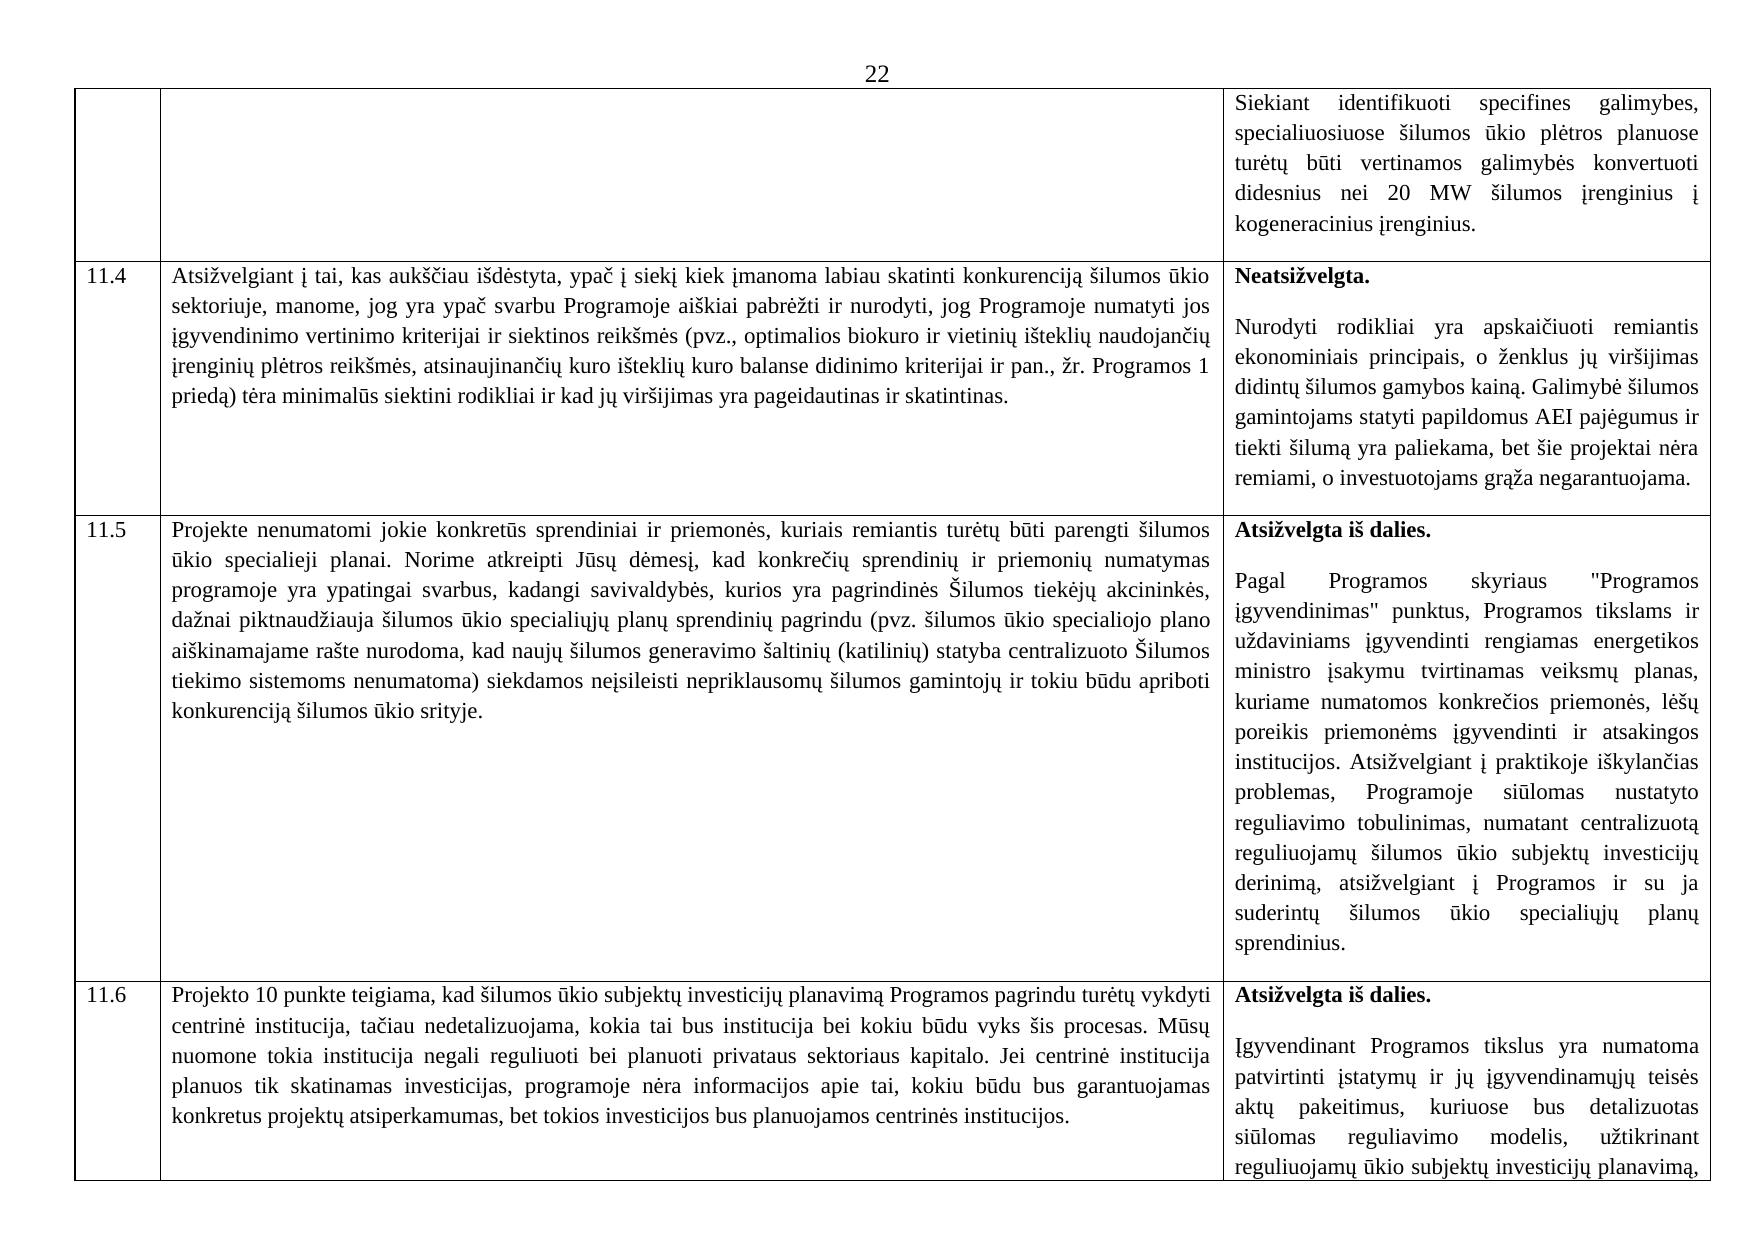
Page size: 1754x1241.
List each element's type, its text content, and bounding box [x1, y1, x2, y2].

table_cell Projekte nenumatomi jokie konkretūs sprendiniai ir priemonės, kuriais remiantis turėtų būti parengti šilumos ūkio specialieji planai. Norime atkreipti Jūsų dėmesį, kad konkrečių sprendinių ir priemonių numatymas programoje yra ypatingai svarbus, kadangi savivaldybės, kurios yra pagrindinės Šilumos tiekėjų akcininkės, dažnai piktnaudžiauja šilumos ūkio specialiųjų planų sprendinių pagrindu (pvz. šilumos ūkio specialiojo plano aiškinamajame rašte nurodoma, kad naujų šilumos generavimo šaltinių (katilinių) statyba centralizuoto Šilumos tiekimo sistemoms nenumatoma) siekdamos neįsileisti nepriklausomų šilumos gamintojų ir tokiu būdu apriboti konkurenciją šilumos ūkio srityje. [161, 516, 1223, 981]
table_cell [161, 89, 1223, 261]
table_cell Atsižvelgta iš dalies. Pagal Programos skyriaus "Programos įgyvendinimas" punktus, Programos tikslams ir uždaviniams įgyvendinti rengiamas energetikos ministro įsakymu tvirtinamas veiksmų planas, kuriame numatomos konkrečios priemonės, lėšų poreikis priemonėms įgyvendinti ir atsakingos institucijos. Atsižvelgiant į praktikoje iškylančias problemas, Programoje siūlomas nustatyto reguliavimo tobulinimas, numatant centralizuotą reguliuojamų šilumos ūkio subjektų investicijų derinimą, atsižvelgiant į Programos ir su ja suderintų šilumos ūkio specialiųjų planų sprendinius. [1224, 516, 1710, 981]
table_cell 11.4 [76, 262, 160, 515]
table_cell Neatsižvelgta. Nurodyti rodikliai yra apskaičiuoti remiantis ekonominiais principais, o ženklus jų viršijimas didintų šilumos gamybos kainą. Galimybė šilumos gamintojams statyti papildomus AEI pajėgumus ir tiekti šilumą yra paliekama, bet šie projektai nėra remiami, o investuotojams grąža negarantuojama. [1224, 262, 1710, 515]
table_cell Atsižvelgiant į tai, kas aukščiau išdėstyta, ypač į siekį kiek įmanoma labiau skatinti konkurenciją šilumos ūkio sektoriuje, manome, jog yra ypač svarbu Programoje aiškiai pabrėžti ir nurodyti, jog Programoje numatyti jos įgyvendinimo vertinimo kriterijai ir siektinos reikšmės (pvz., optimalios biokuro ir vietinių išteklių naudojančių įrenginių plėtros reikšmės, atsinaujinančių kuro išteklių kuro balanse didinimo kriterijai ir pan., žr. Programos 1 priedą) tėra minimalūs siektini rodikliai ir kad jų viršijimas yra pageidautinas ir skatintinas. [161, 262, 1223, 515]
table_cell 11.5 [76, 516, 160, 981]
table_cell Atsižvelgta iš dalies. Įgyvendinant Programos tikslus yra numatoma patvirtinti įstatymų ir jų įgyvendinamųjų teisės aktų pakeitimus, kuriuose bus detalizuotas siūlomas reguliavimo modelis, užtikrinant reguliuojamų ūkio subjektų investicijų planavimą, [1224, 982, 1710, 1180]
table_cell 11.6 [76, 982, 160, 1180]
table_cell [76, 89, 160, 261]
table_cell Siekiant identifikuoti specifines galimybes, specialiuosiuose šilumos ūkio plėtros planuose turėtų būti vertinamos galimybės konvertuoti didesnius nei 20 MW šilumos įrenginius į kogeneracinius įrenginius. [1224, 89, 1710, 261]
table_cell Projekto 10 punkte teigiama, kad šilumos ūkio subjektų investicijų planavimą Programos pagrindu turėtų vykdyti centrinė institucija, tačiau nedetalizuojama, kokia tai bus institucija bei kokiu būdu vyks šis procesas. Mūsų nuomone tokia institucija negali reguliuoti bei planuoti privataus sektoriaus kapitalo. Jei centrinė institucija planuos tik skatinamas investicijas, programoje nėra informacijos apie tai, kokiu būdu bus garantuojamas konkretus projektų atsiperkamumas, bet tokios investicijos bus planuojamos centrinės institucijos. [161, 982, 1223, 1180]
